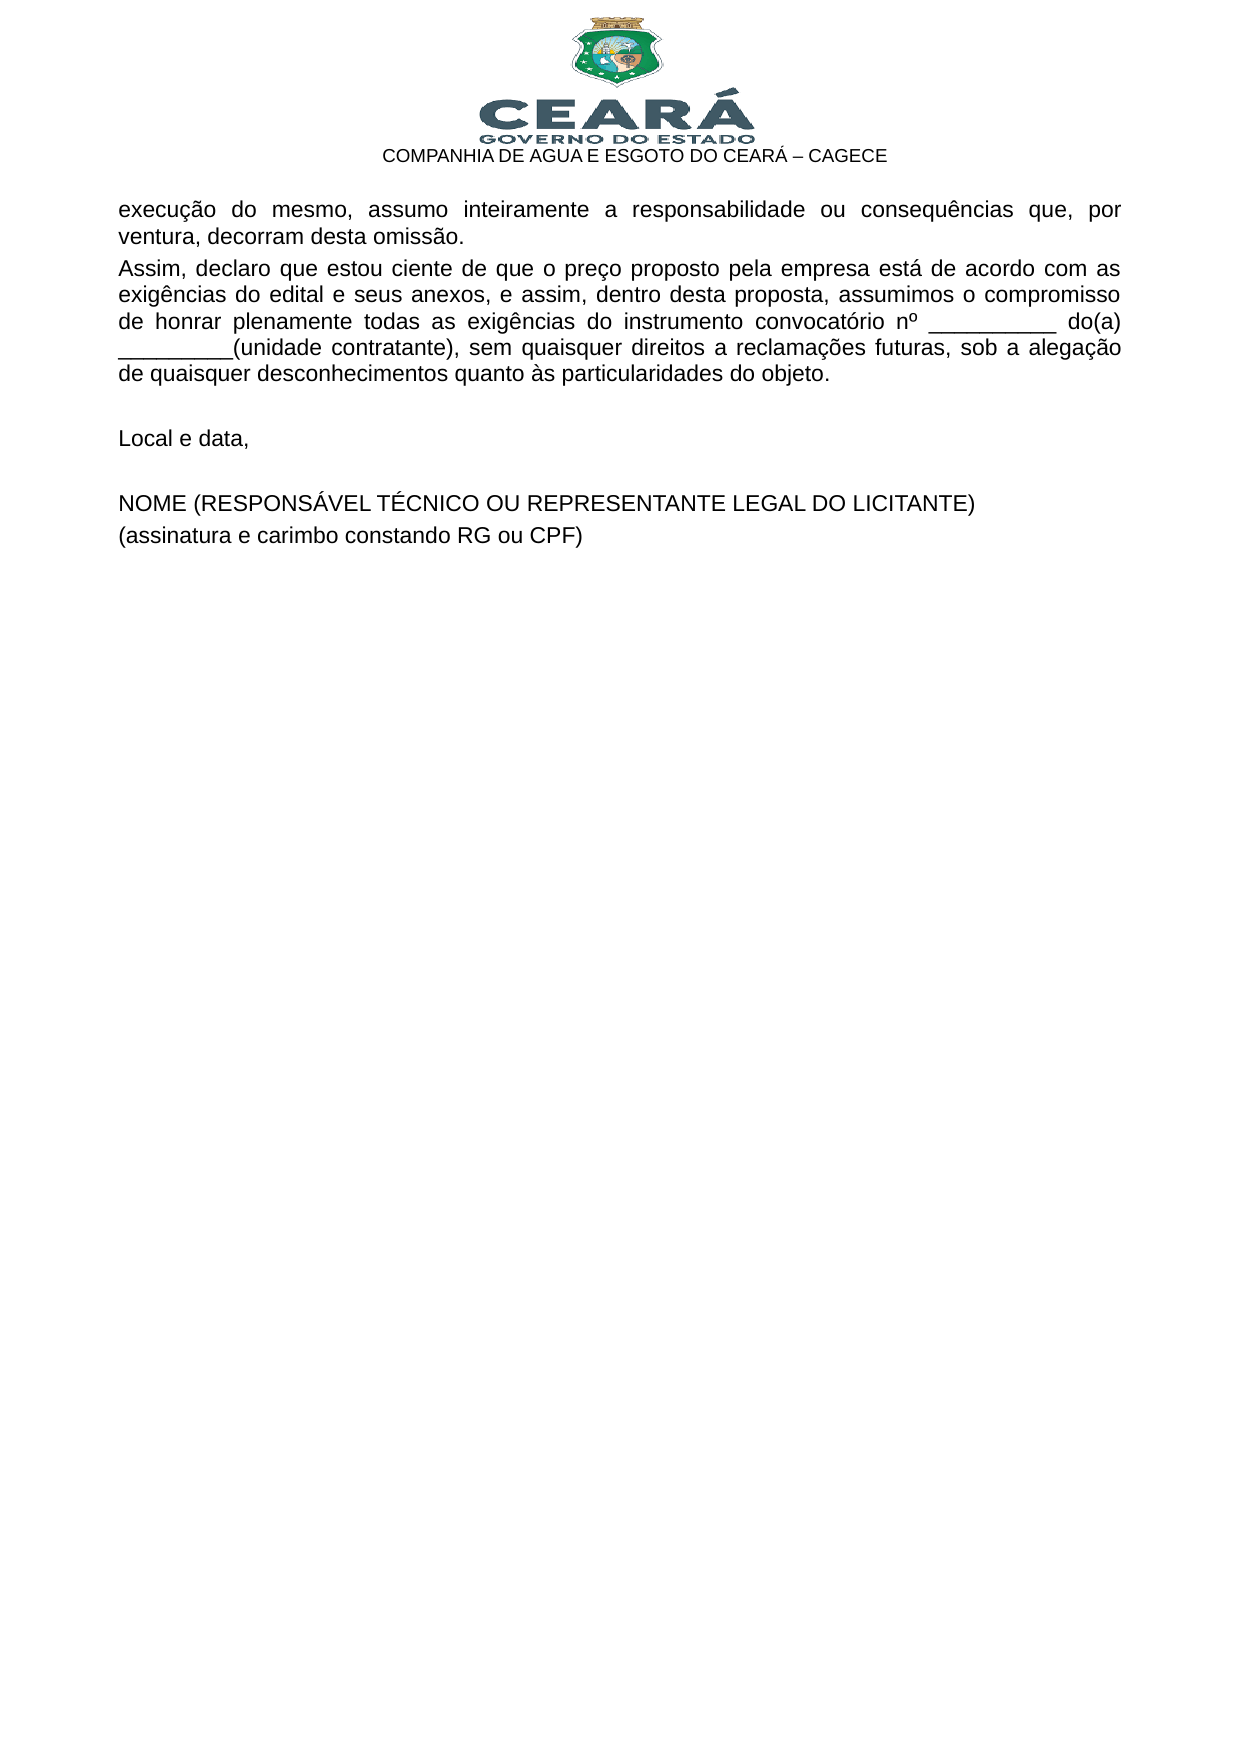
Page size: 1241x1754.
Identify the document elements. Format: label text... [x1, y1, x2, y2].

text (assinatura e carimbo constando RG ou CPF) [118, 522, 1122, 548]
text Assim, declaro que estou ciente de que o preço proposto pela empresa está de acordo com as exigências do edital e seus anexos, e assim, dentro desta proposta, assumimos o compromisso de honrar plenamente todas as exigências do instrumento convocatório nº __________ do(a) _________(unidade contratante), sem quaisquer direitos a reclamações futuras, sob a alegação de quaisquer desconhecimentos quanto às particularidades do objeto. [118, 255, 1122, 387]
picture [453, 12, 782, 148]
text Local e data, [118, 425, 1122, 451]
text NOME (RESPONSÁVEL TÉCNICO OU REPRESENTANTE LEGAL DO LICITANTE) [118, 489, 1122, 516]
text execução do mesmo, assumo inteiramente a responsabilidade ou consequências que, por ventura, decorram desta omissão. [118, 196, 1122, 249]
